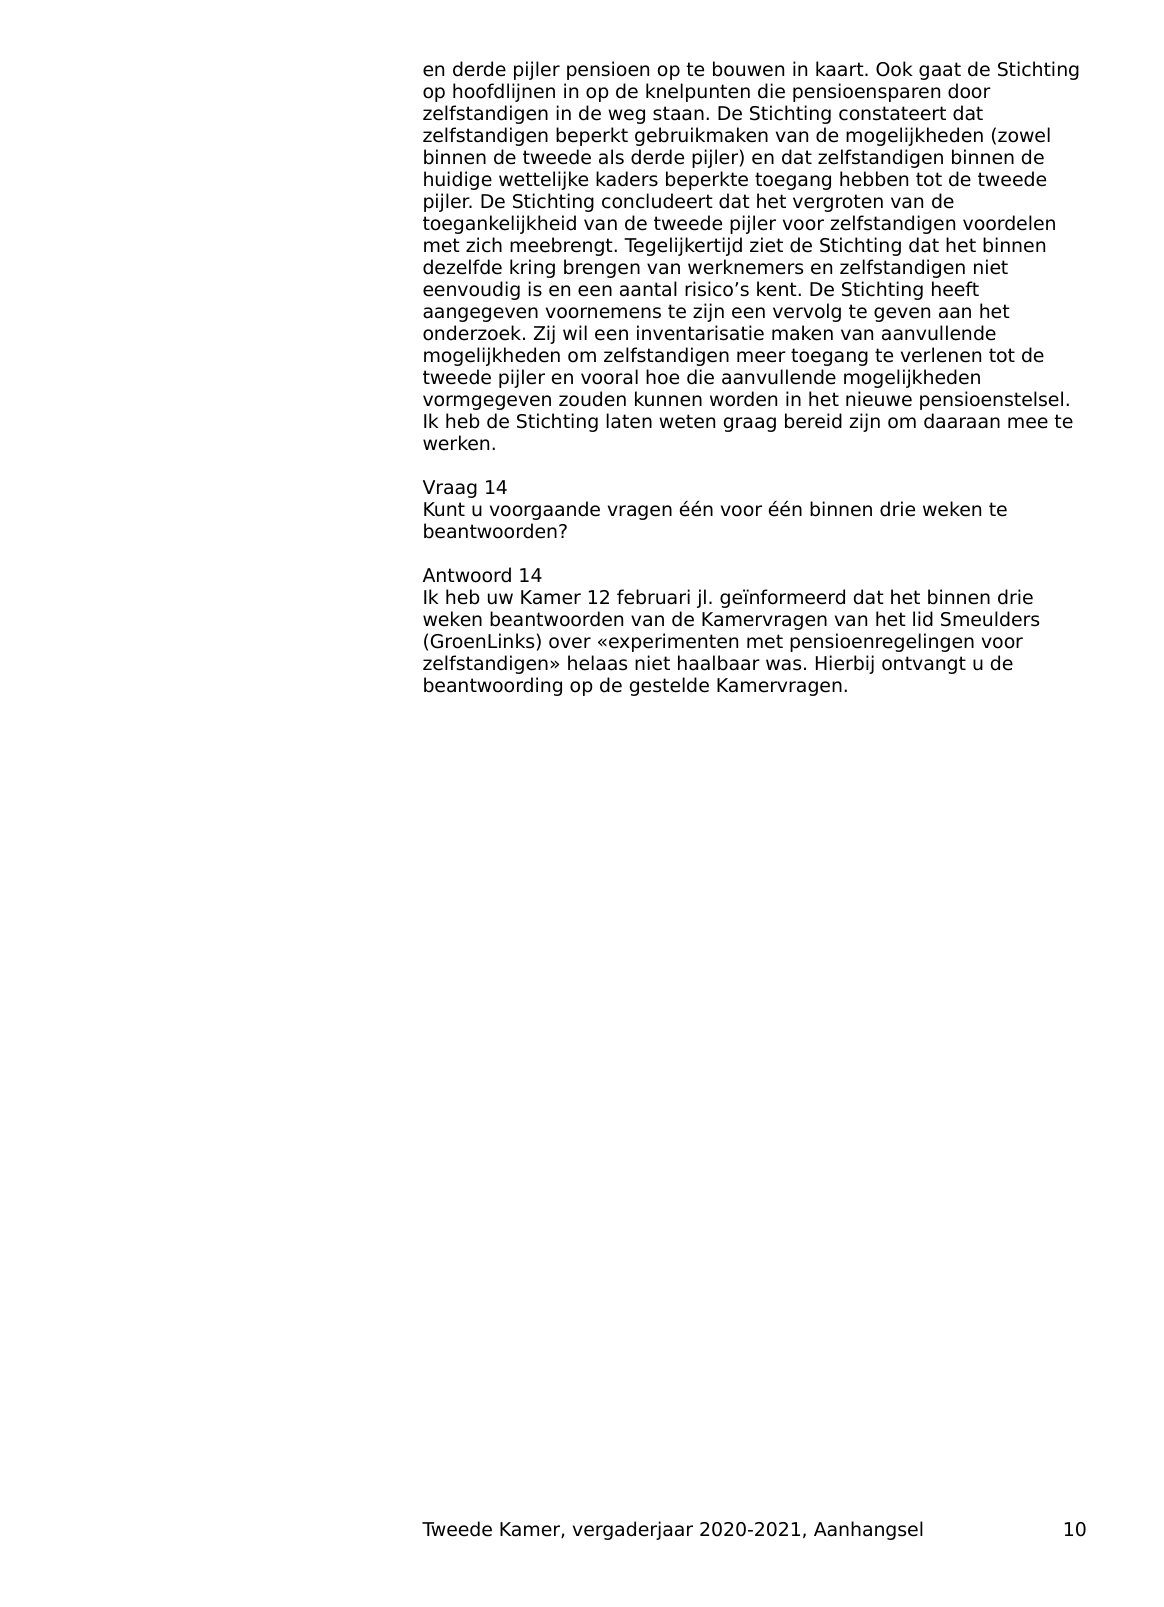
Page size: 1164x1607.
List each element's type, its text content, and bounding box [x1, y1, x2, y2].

text Kunt u voorgaande vragen één voor één binnen drie weken te beantwoorden? [422, 499, 1087, 543]
text Antwoord 14 [422, 565, 1087, 587]
text Vraag 14 [422, 477, 1087, 499]
text Ik heb uw Kamer 12 februari jl. geïnformeerd dat het binnen drie weken beantwoorden van de Kamervragen van het lid Smeulders (GroenLinks) over «experimenten met pensioenregelingen voor zelfstandigen» helaas niet haalbaar was. Hierbij ontvangt u de beantwoording op de gestelde Kamervragen. [422, 587, 1087, 697]
text en derde pijler pensioen op te bouwen in kaart. Ook gaat de Stichting op hoofdlijnen in op de knelpunten die pensioensparen door zelfstandigen in de weg staan. De Stichting constateert dat zelfstandigen beperkt gebruikmaken van de mogelijkheden (zowel binnen de tweede als derde pijler) en dat zelfstandigen binnen de huidige wettelijke kaders beperkte toegang hebben tot de tweede pijler. De Stichting concludeert dat het vergroten van de toegankelijkheid van de tweede pijler voor zelfstandigen voordelen met zich meebrengt. Tegelijkertijd ziet de Stichting dat het binnen dezelfde kring brengen van werknemers en zelfstandigen niet eenvoudig is en een aantal risico’s kent. De Stichting heeft aangegeven voornemens te zijn een vervolg te geven aan het onderzoek. Zij wil een inventarisatie maken van aanvullende mogelijkheden om zelfstandigen meer toegang te verlenen tot de tweede pijler en vooral hoe die aanvullende mogelijkheden vormgegeven zouden kunnen worden in het nieuwe pensioenstelsel. Ik heb de Stichting laten weten graag bereid zijn om daaraan mee te werken. [422, 59, 1087, 455]
